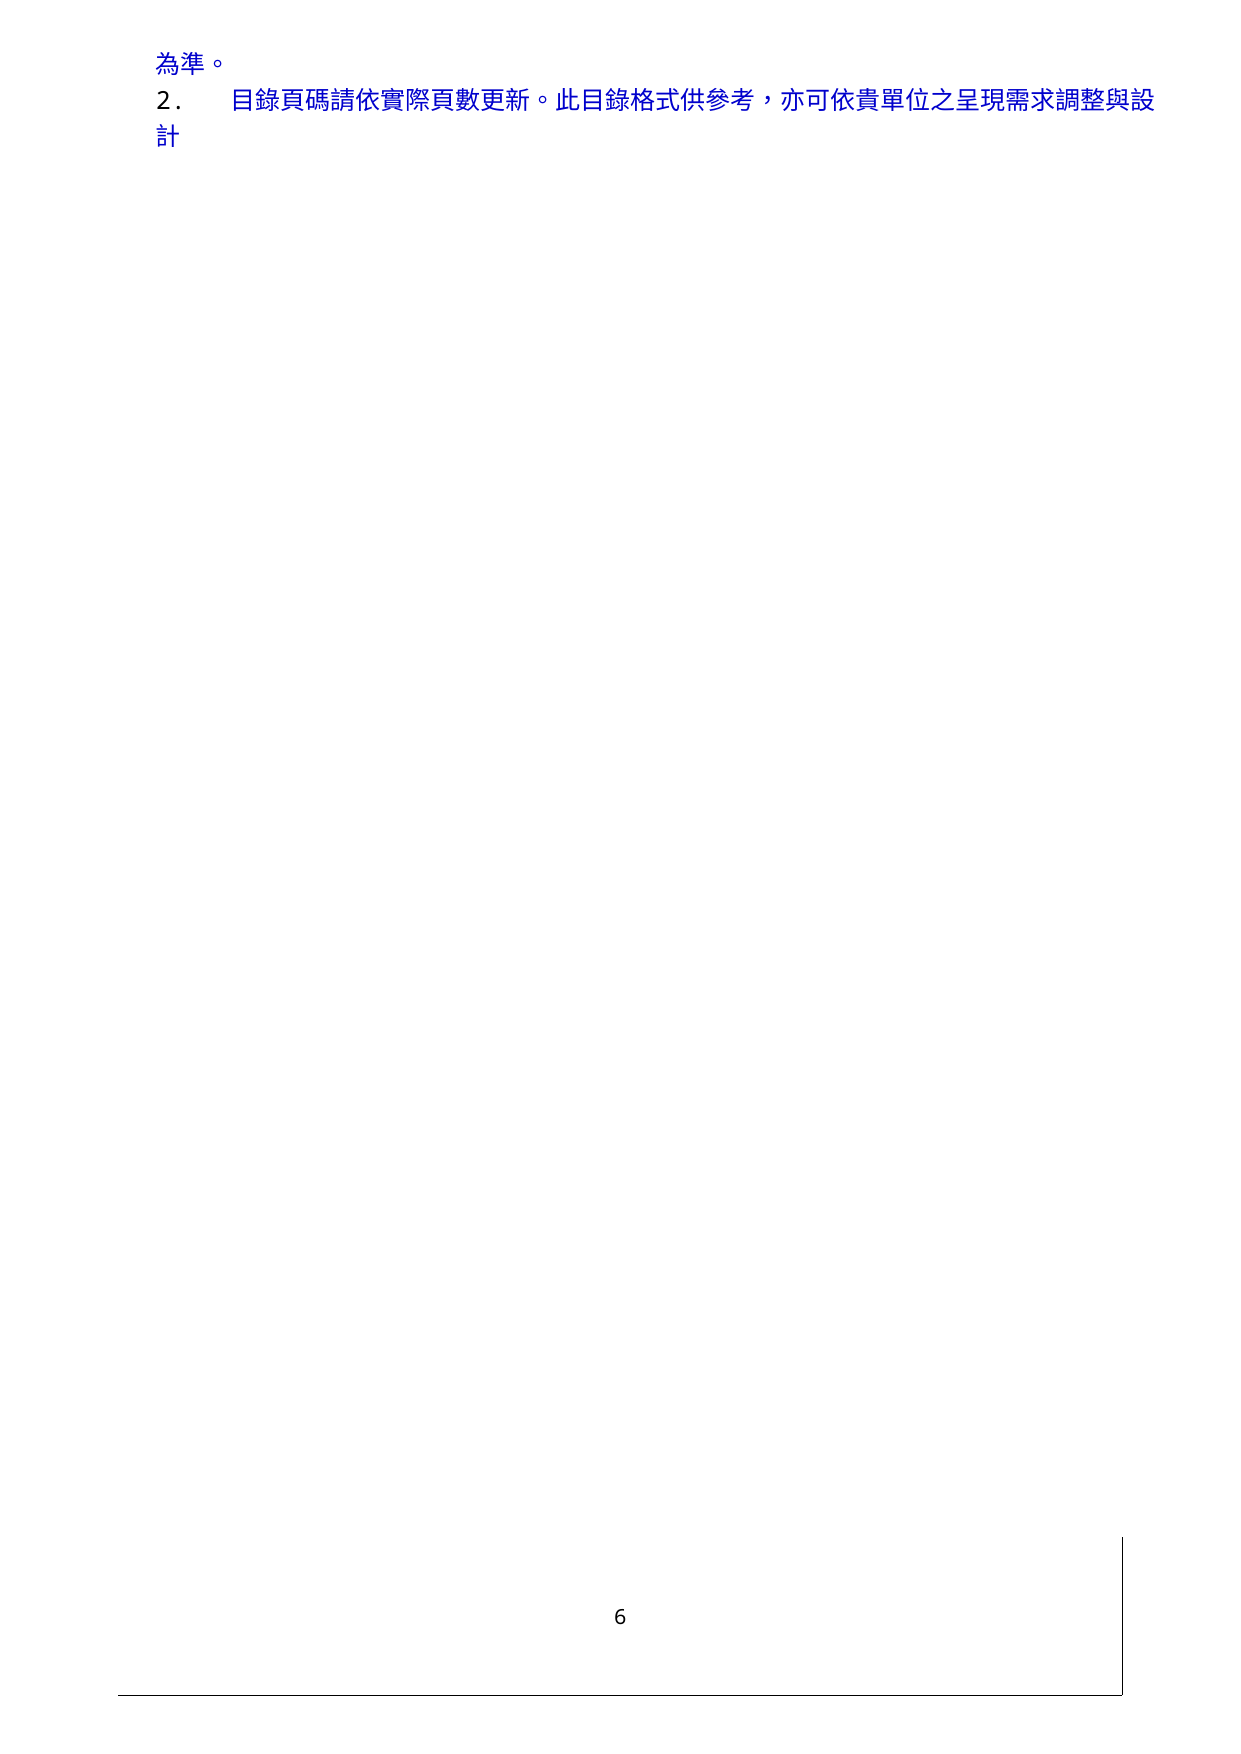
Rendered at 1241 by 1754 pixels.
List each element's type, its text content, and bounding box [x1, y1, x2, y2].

list 目錄頁碼請依實際頁數更新。此目錄格式供參考，亦可依貴單位之呈現需求調整與設計 [156, 81, 1167, 153]
list 申請應備文件如有異動，請依「加強文化創意產業升級貸款申請作業須知」現行規定為準。 [156, 44, 1167, 81]
